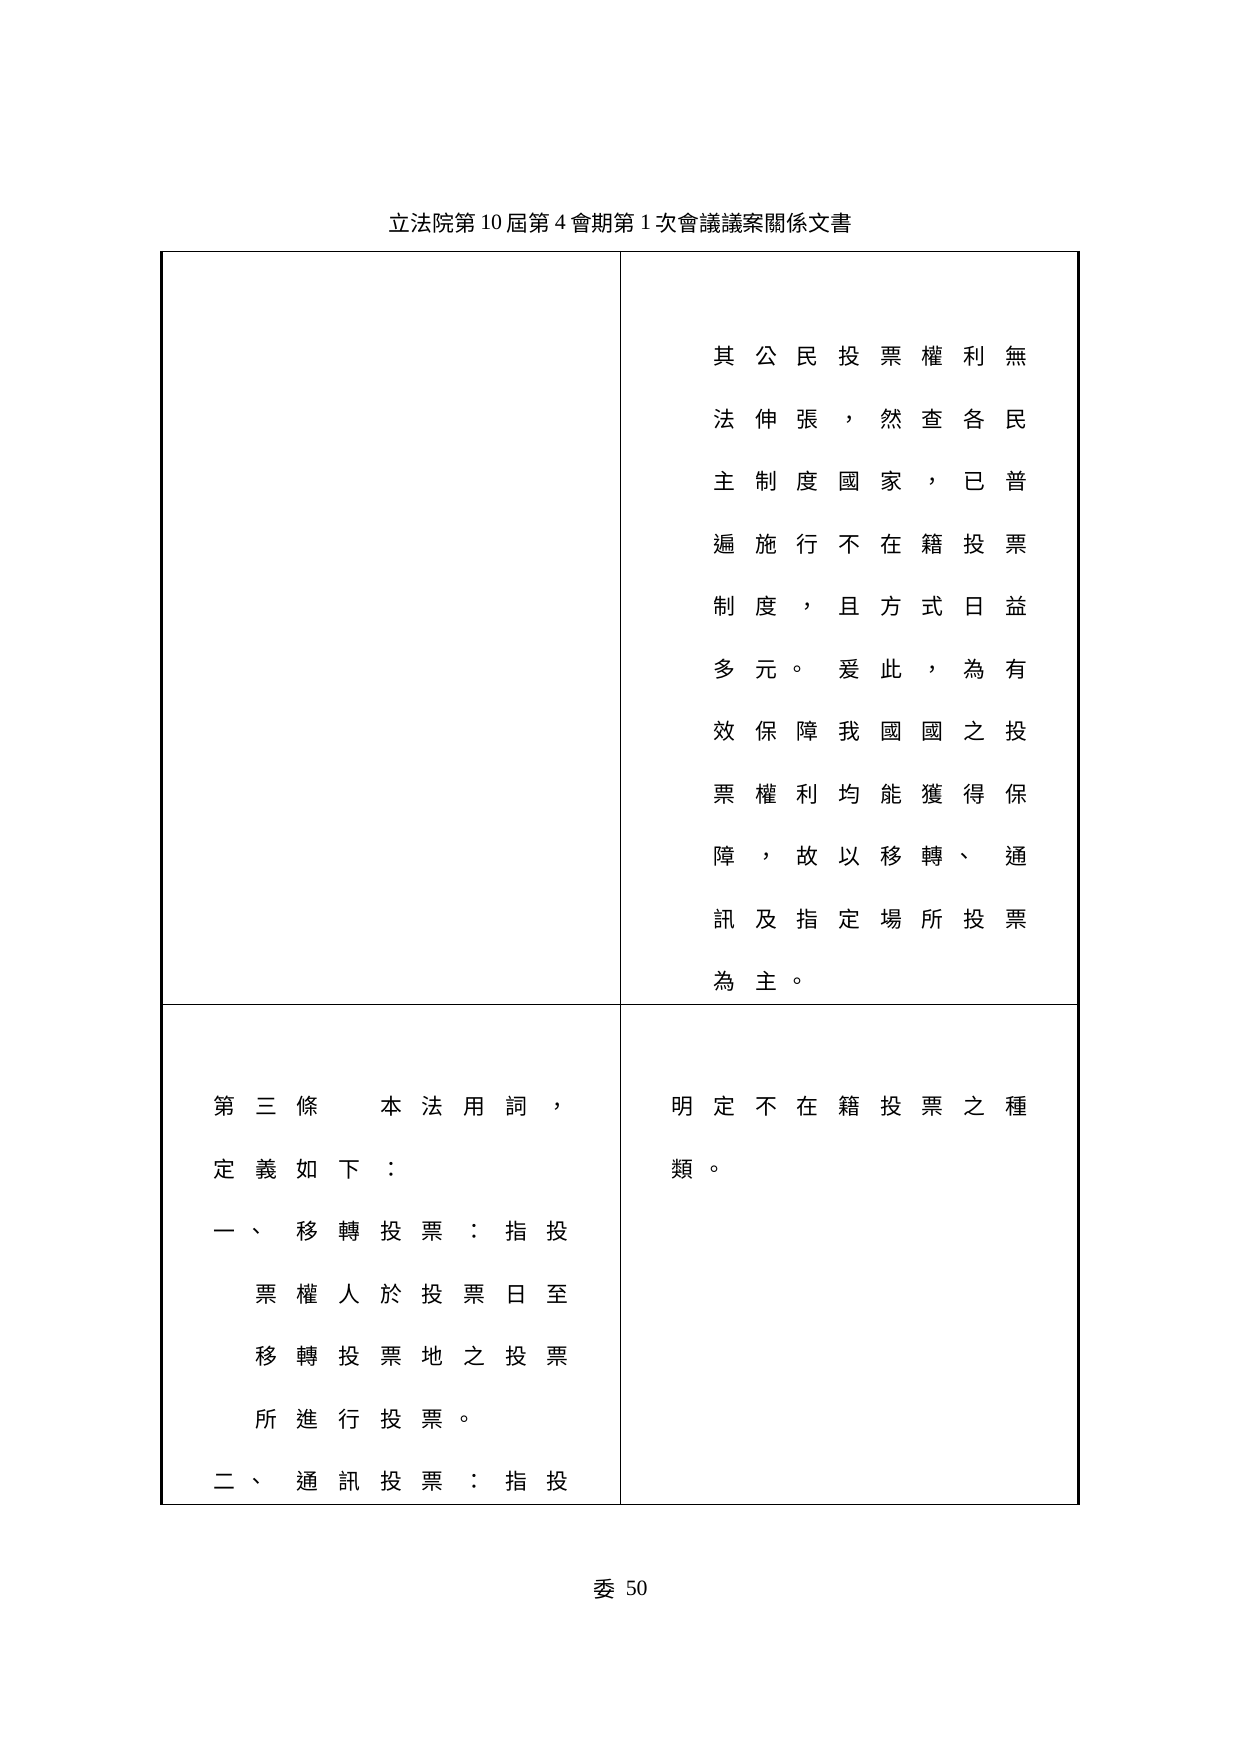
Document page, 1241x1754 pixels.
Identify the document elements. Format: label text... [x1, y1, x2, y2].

table_cell 明定不在籍投票之種類。 [621, 1005, 1077, 1504]
table_cell 第三條 本法用詞，定義如下： 一、移轉投票：指投票權人於投票日至移轉投票地之投票所進行投票。 二、通訊投票：指投 [163, 1005, 620, 1504]
table_cell 其公民投票權利無法伸張，然查各民主制度國家，已普遍施行不在籍投票制度，且方式日益多元。爰此，為有效保障我國國之投票權利均能獲得保障，故以移轉、通訊及指定場所投票為主。 [621, 252, 1077, 1004]
table_cell [163, 252, 620, 1004]
